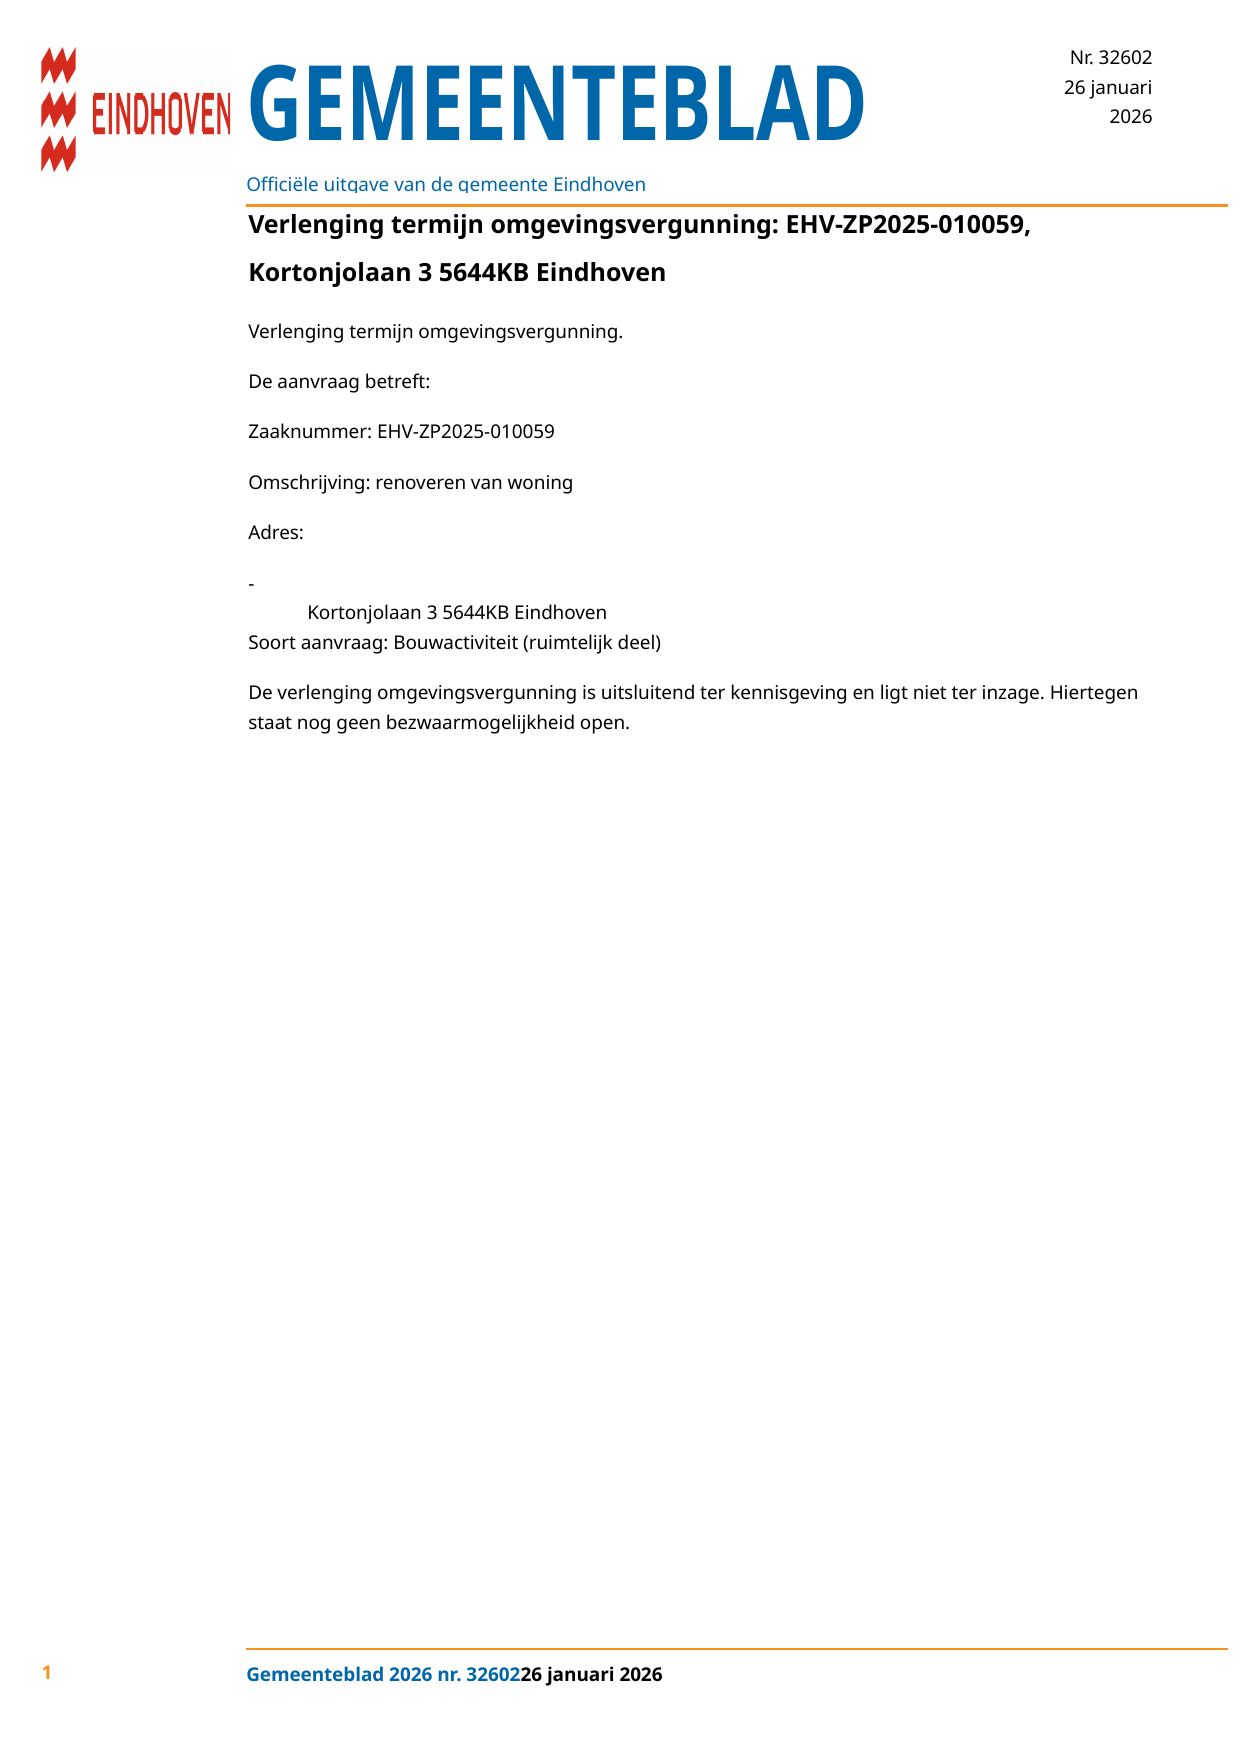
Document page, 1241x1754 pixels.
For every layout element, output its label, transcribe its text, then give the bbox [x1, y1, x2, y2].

text De verlenging omgevingsvergunning is uitsluitend ter kennisgeving en ligt niet ter inzage. Hiertegen staat nog geen bezwaarmogelijkheid open. [248, 679, 1152, 735]
picture [41, 47, 231, 172]
text Verlenging termijn omgevingsvergunning. [248, 318, 1152, 344]
text Soort aanvraag: Bouwactiviteit (ruimtelijk deel) [248, 629, 1152, 655]
text Zaaknummer: EHV-ZP2025-010059 [248, 419, 1152, 444]
text Omschrijving: renoveren van woning [248, 469, 1152, 495]
text Adres: [248, 519, 1152, 545]
text Verlenging termijn omgevingsvergunning: EHV-ZP2025-010059, Kortonjolaan 3 5644KB Eindhoven [248, 207, 1152, 288]
list Kortonjolaan 3 5644KB Eindhoven [248, 599, 1152, 625]
text De aanvraag betreft: [248, 368, 1152, 394]
